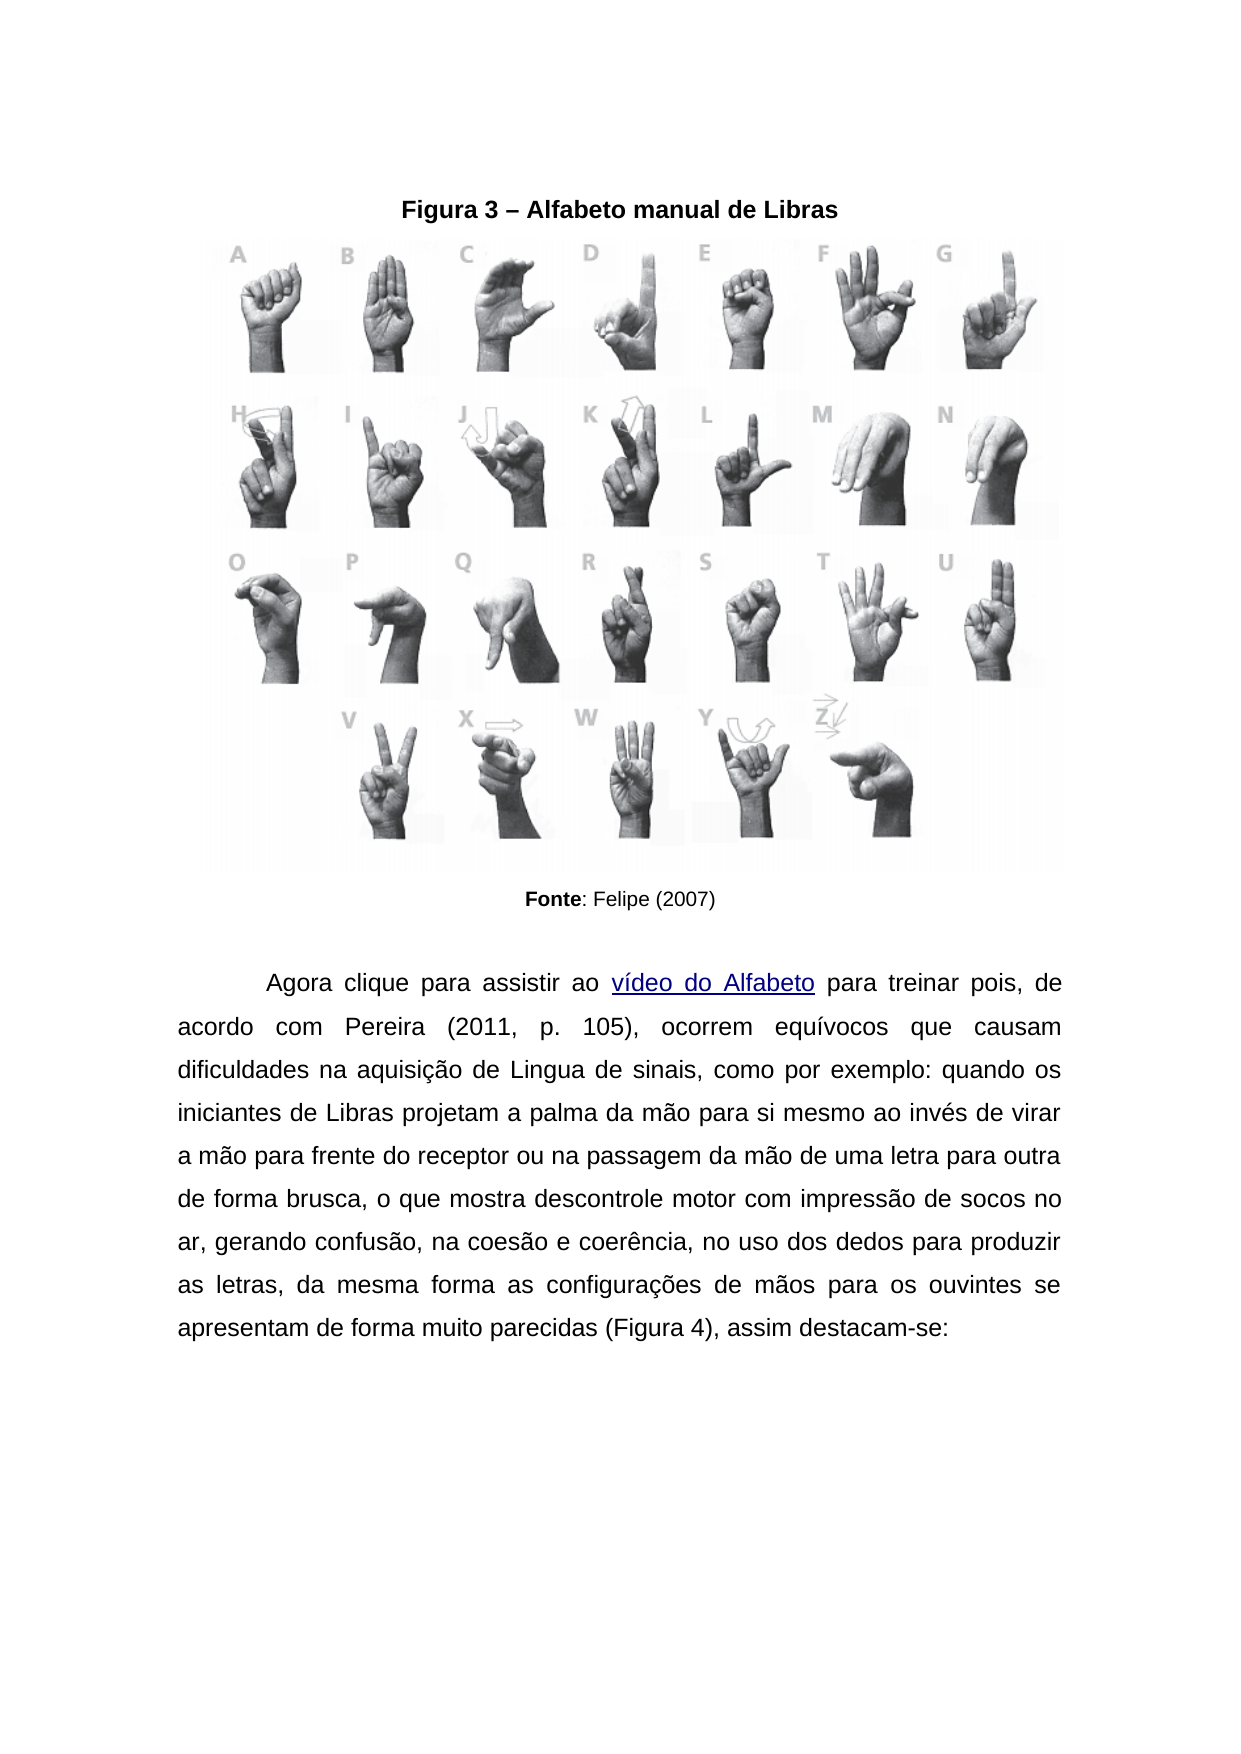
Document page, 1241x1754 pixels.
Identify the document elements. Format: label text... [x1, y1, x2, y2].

text Agora clique para assistir ao vídeo do Alfabeto para treinar pois, de acordo com Pereira (2011, p. 105), ocorrem equívocos que causam dificuldades na aquisição de Lingua de sinais, como por exemplo: quando os iniciantes de Libras projetam a palma da mão para si mesmo ao invés de virar a mão para frente do receptor ou na passagem da mão de uma letra para outra de forma brusca, o que mostra descontrole motor com impressão de socos no ar, gerando confusão, na coesão e coerência, no uso dos dedos para produzir as letras, da mesma forma as configurações de mãos para os ouvintes se apresentam de forma muito parecidas (Figura 4), assim destacam-se: [177, 968, 1063, 1342]
text Fonte: Felipe (2007) [177, 887, 1063, 911]
text Figura 3 – Alfabeto manual de Libras [177, 195, 1063, 224]
